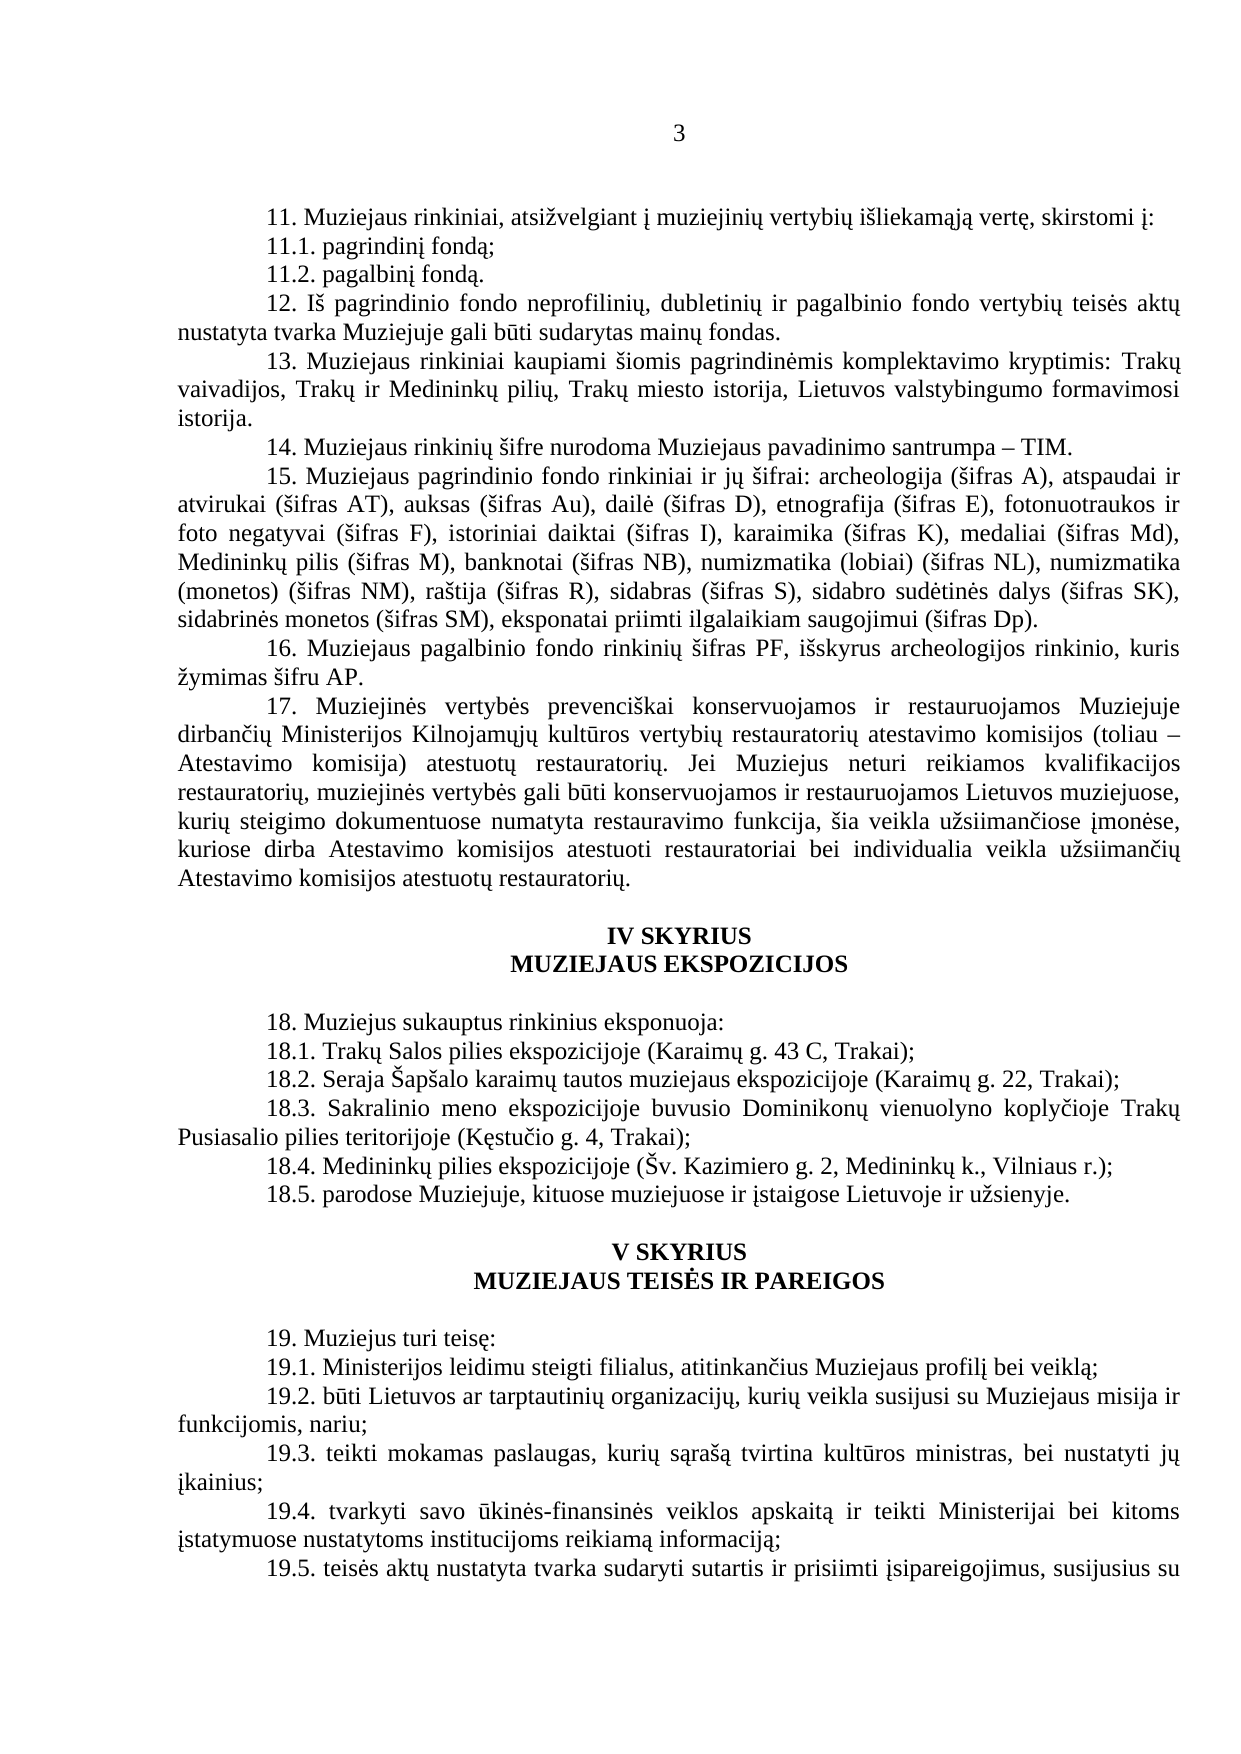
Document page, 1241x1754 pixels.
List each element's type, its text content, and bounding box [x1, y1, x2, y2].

text 14. Muziejaus rinkinių šifre nurodoma Muziejaus pavadinimo santrumpa – TIM. [177, 432, 1181, 461]
text MUZIEJAUS EKSPOZICIJOS [177, 949, 1181, 978]
text 17. Muziejinės vertybės prevenciškai konservuojamos ir restauruojamos Muziejuje dirbančių Ministerijos Kilnojamųjų kultūros vertybių restauratorių atestavimo komisijos (toliau – Atestavimo komisija) atestuotų restauratorių. Jei Muziejus neturi reikiamos kvalifikacijos restauratorių, muziejinės vertybės gali būti konservuojamos ir restauruojamos Lietuvos muziejuose, kurių steigimo dokumentuose numatyta restauravimo funkcija, šia veikla užsiimančiose įmonėse, kuriose dirba Atestavimo komisijos atestuoti restauratoriai bei individualia veikla užsiimančių Atestavimo komisijos atestuotų restauratorių. [177, 691, 1181, 892]
text 18.2. Seraja Šapšalo karaimų tautos muziejaus ekspozicijoje (Karaimų g. 22, Trakai); [177, 1064, 1181, 1093]
text 11. Muziejaus rinkiniai, atsižvelgiant į muziejinių vertybių išliekamąją vertę, skirstomi į: [177, 202, 1181, 231]
text IV SKYRIUS [177, 921, 1181, 949]
text 19.2. būti Lietuvos ar tarptautinių organizacijų, kurių veikla susijusi su Muziejaus misija ir funkcijomis, nariu; [177, 1381, 1181, 1438]
text 18.3. Sakralinio meno ekspozicijoje buvusio Dominikonų vienuolyno koplyčioje Trakų Pusiasalio pilies teritorijoje (Kęstučio g. 4, Trakai); [177, 1093, 1181, 1151]
text MUZIEJAUS TEISĖS IR PAREIGOS [177, 1266, 1181, 1294]
text 18. Muziejus sukauptus rinkinius eksponuoja: [177, 1007, 1181, 1036]
text 19. Muziejus turi teisę: [177, 1323, 1181, 1352]
text 13. Muziejaus rinkiniai kaupiami šiomis pagrindinėmis komplektavimo kryptimis: Trakų vaivadijos, Trakų ir Medininkų pilių, Trakų miesto istorija, Lietuvos valstybingumo formavimosi istorija. [177, 346, 1181, 432]
text 18.1. Trakų Salos pilies ekspozicijoje (Karaimų g. 43 C, Trakai); [177, 1036, 1181, 1064]
text 18.4. Medininkų pilies ekspozicijoje (Šv. Kazimiero g. 2, Medininkų k., Vilniaus r.); [177, 1151, 1181, 1179]
text 18.5. parodose Muziejuje, kituose muziejuose ir įstaigose Lietuvoje ir užsienyje. [177, 1179, 1181, 1208]
text 11.1. pagrindinį fondą; [177, 231, 1181, 259]
text 15. Muziejaus pagrindinio fondo rinkiniai ir jų šifrai: archeologija (šifras A), atspaudai ir atvirukai (šifras AT), auksas (šifras Au), dailė (šifras D), etnografija (šifras E), fotonuotraukos ir foto negatyvai (šifras F), istoriniai daiktai (šifras I), karaimika (šifras K), medaliai (šifras Md), Medininkų pilis (šifras M), banknotai (šifras NB), numizmatika (lobiai) (šifras NL), numizmatika (monetos) (šifras NM), raštija (šifras R), sidabras (šifras S), sidabro sudėtinės dalys (šifras SK), sidabrinės monetos (šifras SM), eksponatai priimti ilgalaikiam saugojimui (šifras Dp). [177, 461, 1181, 633]
text 19.3. teikti mokamas paslaugas, kurių sąrašą tvirtina kultūros ministras, bei nustatyti jų įkainius; [177, 1438, 1181, 1496]
text 11.2. pagalbinį fondą. [177, 259, 1181, 288]
text 19.1. Ministerijos leidimu steigti filialus, atitinkančius Muziejaus profilį bei veiklą; [177, 1352, 1181, 1381]
text 12. Iš pagrindinio fondo neprofilinių, dubletinių ir pagalbinio fondo vertybių teisės aktų nustatyta tvarka Muziejuje gali būti sudarytas mainų fondas. [177, 288, 1181, 346]
text 16. Muziejaus pagalbinio fondo rinkinių šifras PF, išskyrus archeologijos rinkinio, kuris žymimas šifru AP. [177, 633, 1181, 691]
text 19.4. tvarkyti savo ūkinės-finansinės veiklos apskaitą ir teikti Ministerijai bei kitoms įstatymuose nustatytoms institucijoms reikiamą informaciją; [177, 1496, 1181, 1553]
text 19.5. teisės aktų nustatyta tvarka sudaryti sutartis ir prisiimti įsipareigojimus, susijusius su [177, 1553, 1181, 1582]
text V SKYRIUS [177, 1237, 1181, 1266]
